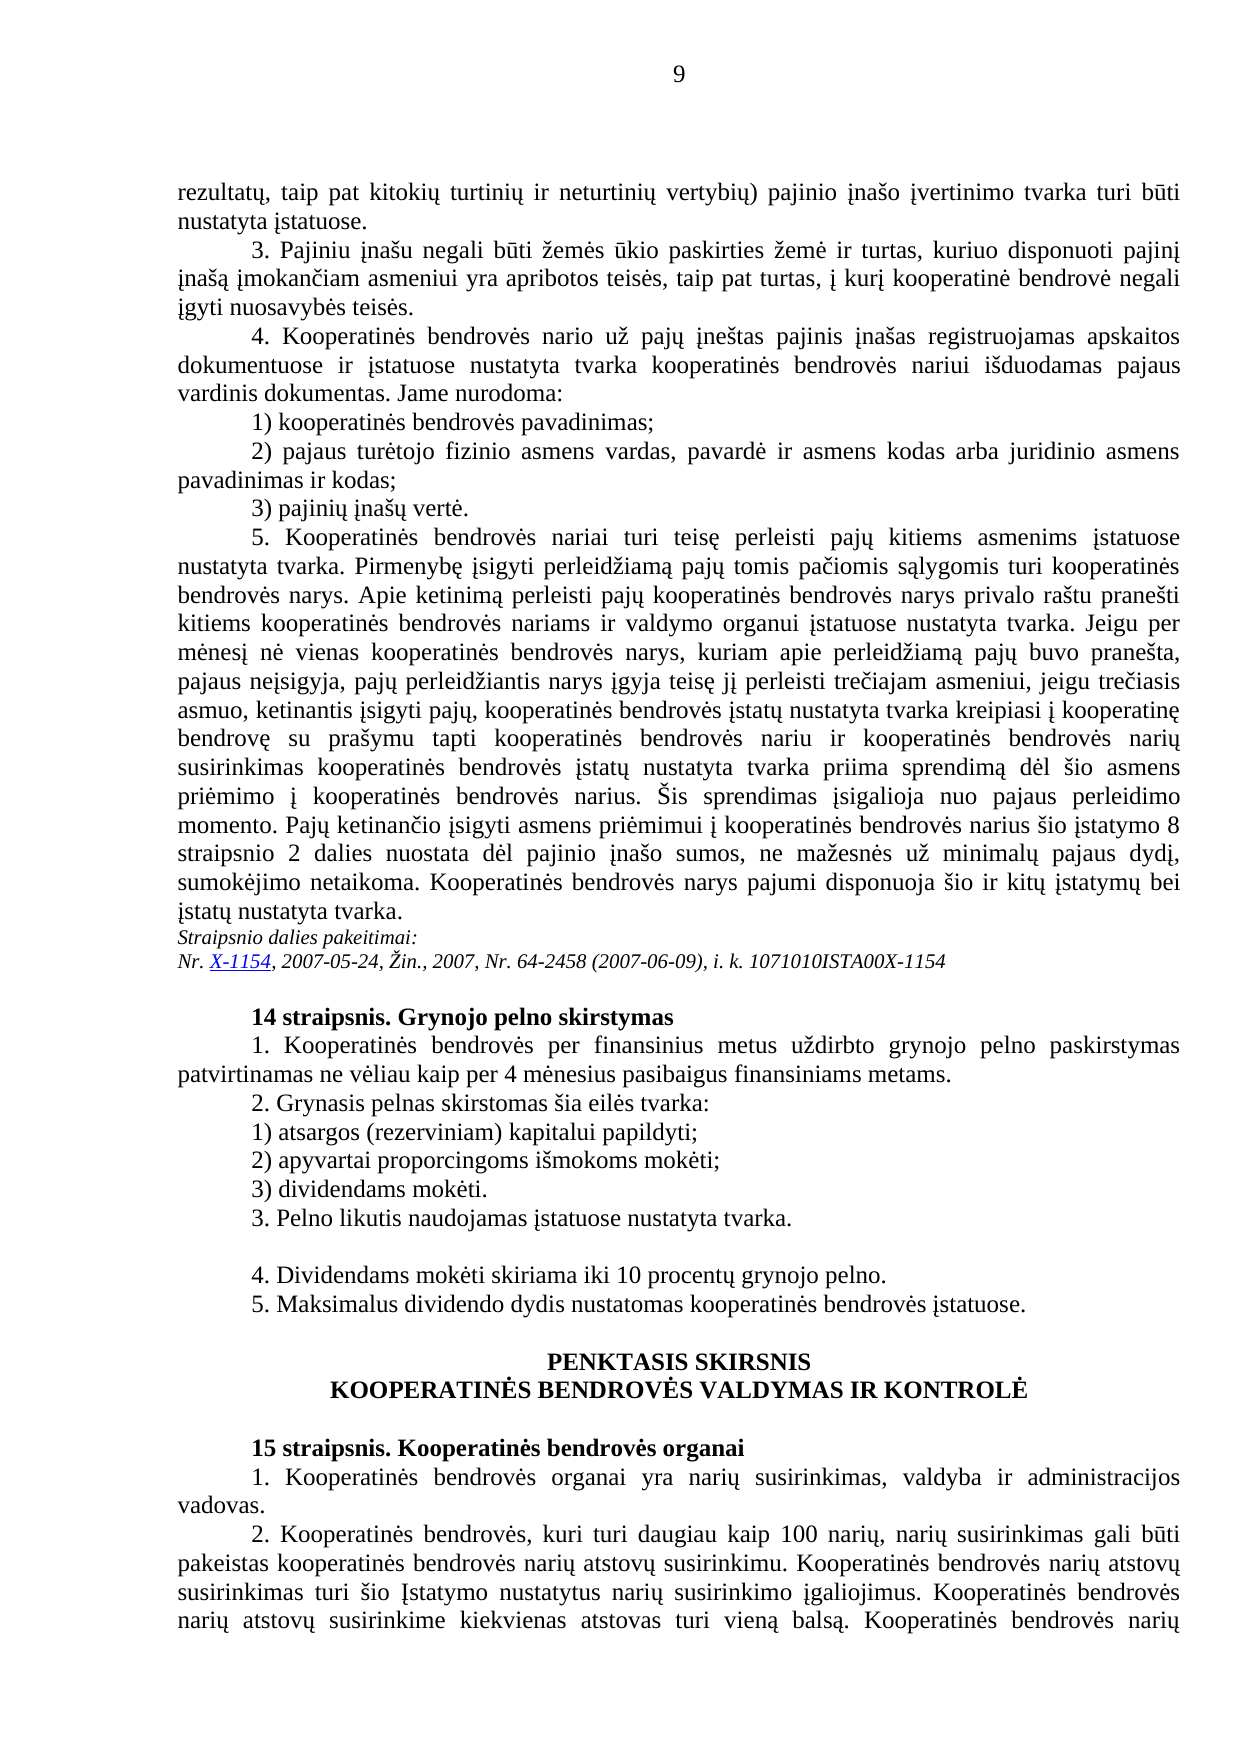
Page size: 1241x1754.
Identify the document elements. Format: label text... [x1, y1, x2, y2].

text PENKTASIS SKIRSNIS [177, 1347, 1181, 1375]
text 2. Grynasis pelnas skirstomas šia eilės tvarka: [177, 1088, 1181, 1117]
text 1. Kooperatinės bendrovės per finansinius metus uždirbto grynojo pelno paskirstymas patvirtinamas ne vėliau kaip per 4 mėnesius pasibaigus finansiniams metams. [177, 1030, 1181, 1088]
text 15 straipsnis. Kooperatinės bendrovės organai [177, 1433, 1181, 1462]
text 3. Pajiniu įnašu negali būti žemės ūkio paskirties žemė ir turtas, kuriuo disponuoti pajinį įnašą įmokančiam asmeniui yra apribotos teisės, taip pat turtas, į kurį kooperatinė bendrovė negali įgyti nuosavybės teisės. [177, 235, 1181, 321]
text 1) atsargos (rezerviniam) kapitalui papildyti; [177, 1117, 1181, 1145]
text 2) pajaus turėtojo fizinio asmens vardas, pavardė ir asmens kodas arba juridinio asmens pavadinimas ir kodas; [177, 436, 1181, 493]
text KOOPERATINĖS BENDROVĖS VALDYMAS IR KONTROLĖ [177, 1375, 1181, 1404]
text 5. Kooperatinės bendrovės nariai turi teisę perleisti pajų kitiems asmenims įstatuose nustatyta tvarka. Pirmenybę įsigyti perleidžiamą pajų tomis pačiomis sąlygomis turi kooperatinės bendrovės narys. Apie ketinimą perleisti pajų kooperatinės bendrovės narys privalo raštu pranešti kitiems kooperatinės bendrovės nariams ir valdymo organui įstatuose nustatyta tvarka. Jeigu per mėnesį nė vienas kooperatinės bendrovės narys, kuriam apie perleidžiamą pajų buvo pranešta, pajaus neįsigyja, pajų perleidžiantis narys įgyja teisę jį perleisti trečiajam asmeniui, jeigu trečiasis asmuo, ketinantis įsigyti pajų, kooperatinės bendrovės įstatų nustatyta tvarka kreipiasi į kooperatinę bendrovę su prašymu tapti kooperatinės bendrovės nariu ir kooperatinės bendrovės narių susirinkimas kooperatinės bendrovės įstatų nustatyta tvarka priima sprendimą dėl šio asmens priėmimo į kooperatinės bendrovės narius. Šis sprendimas įsigalioja nuo pajaus perleidimo momento. Pajų ketinančio įsigyti asmens priėmimui į kooperatinės bendrovės narius šio įstatymo 8 straipsnio 2 dalies nuostata dėl pajinio įnašo sumos, ne mažesnės už minimalų pajaus dydį, sumokėjimo netaikoma. Kooperatinės bendrovės narys pajumi disponuoja šio ir kitų įstatymų bei įstatų nustatyta tvarka. [177, 522, 1181, 925]
text 1) kooperatinės bendrovės pavadinimas; [177, 407, 1181, 436]
text 3) dividendams mokėti. [177, 1174, 1181, 1203]
text 14 straipsnis. Grynojo pelno skirstymas [177, 1002, 1181, 1030]
text Nr. X-1154, 2007-05-24, Žin., 2007, Nr. 64-2458 (2007-06-09), i. k. 1071010ISTA00X-1154 [177, 949, 1181, 973]
text 5. Maksimalus dividendo dydis nustatomas kooperatinės bendrovės įstatuose. [177, 1289, 1181, 1318]
text rezultatų, taip pat kitokių turtinių ir neturtinių vertybių) pajinio įnašo įvertinimo tvarka turi būti nustatyta įstatuose. [177, 177, 1181, 235]
text 1. Kooperatinės bendrovės organai yra narių susirinkimas, valdyba ir administracijos vadovas. [177, 1462, 1181, 1519]
text 3. Pelno likutis naudojamas įstatuose nustatyta tvarka. [177, 1203, 1181, 1232]
text 3) pajinių įnašų vertė. [177, 493, 1181, 522]
text Straipsnio dalies pakeitimai: [177, 925, 1181, 949]
text 2) apyvartai proporcingoms išmokoms mokėti; [177, 1145, 1181, 1174]
text 4. Dividendams mokėti skiriama iki 10 procentų grynojo pelno. [177, 1260, 1181, 1289]
text 2. Kooperatinės bendrovės, kuri turi daugiau kaip 100 narių, narių susirinkimas gali būti pakeistas kooperatinės bendrovės narių atstovų susirinkimu. Kooperatinės bendrovės narių atstovų susirinkimas turi šio Įstatymo nustatytus narių susirinkimo įgaliojimus. Kooperatinės bendrovės narių atstovų susirinkime kiekvienas atstovas turi vieną balsą. Kooperatinės bendrovės narių [177, 1519, 1181, 1634]
text 4. Kooperatinės bendrovės nario už pajų įneštas pajinis įnašas registruojamas apskaitos dokumentuose ir įstatuose nustatyta tvarka kooperatinės bendrovės nariui išduodamas pajaus vardinis dokumentas. Jame nurodoma: [177, 321, 1181, 407]
